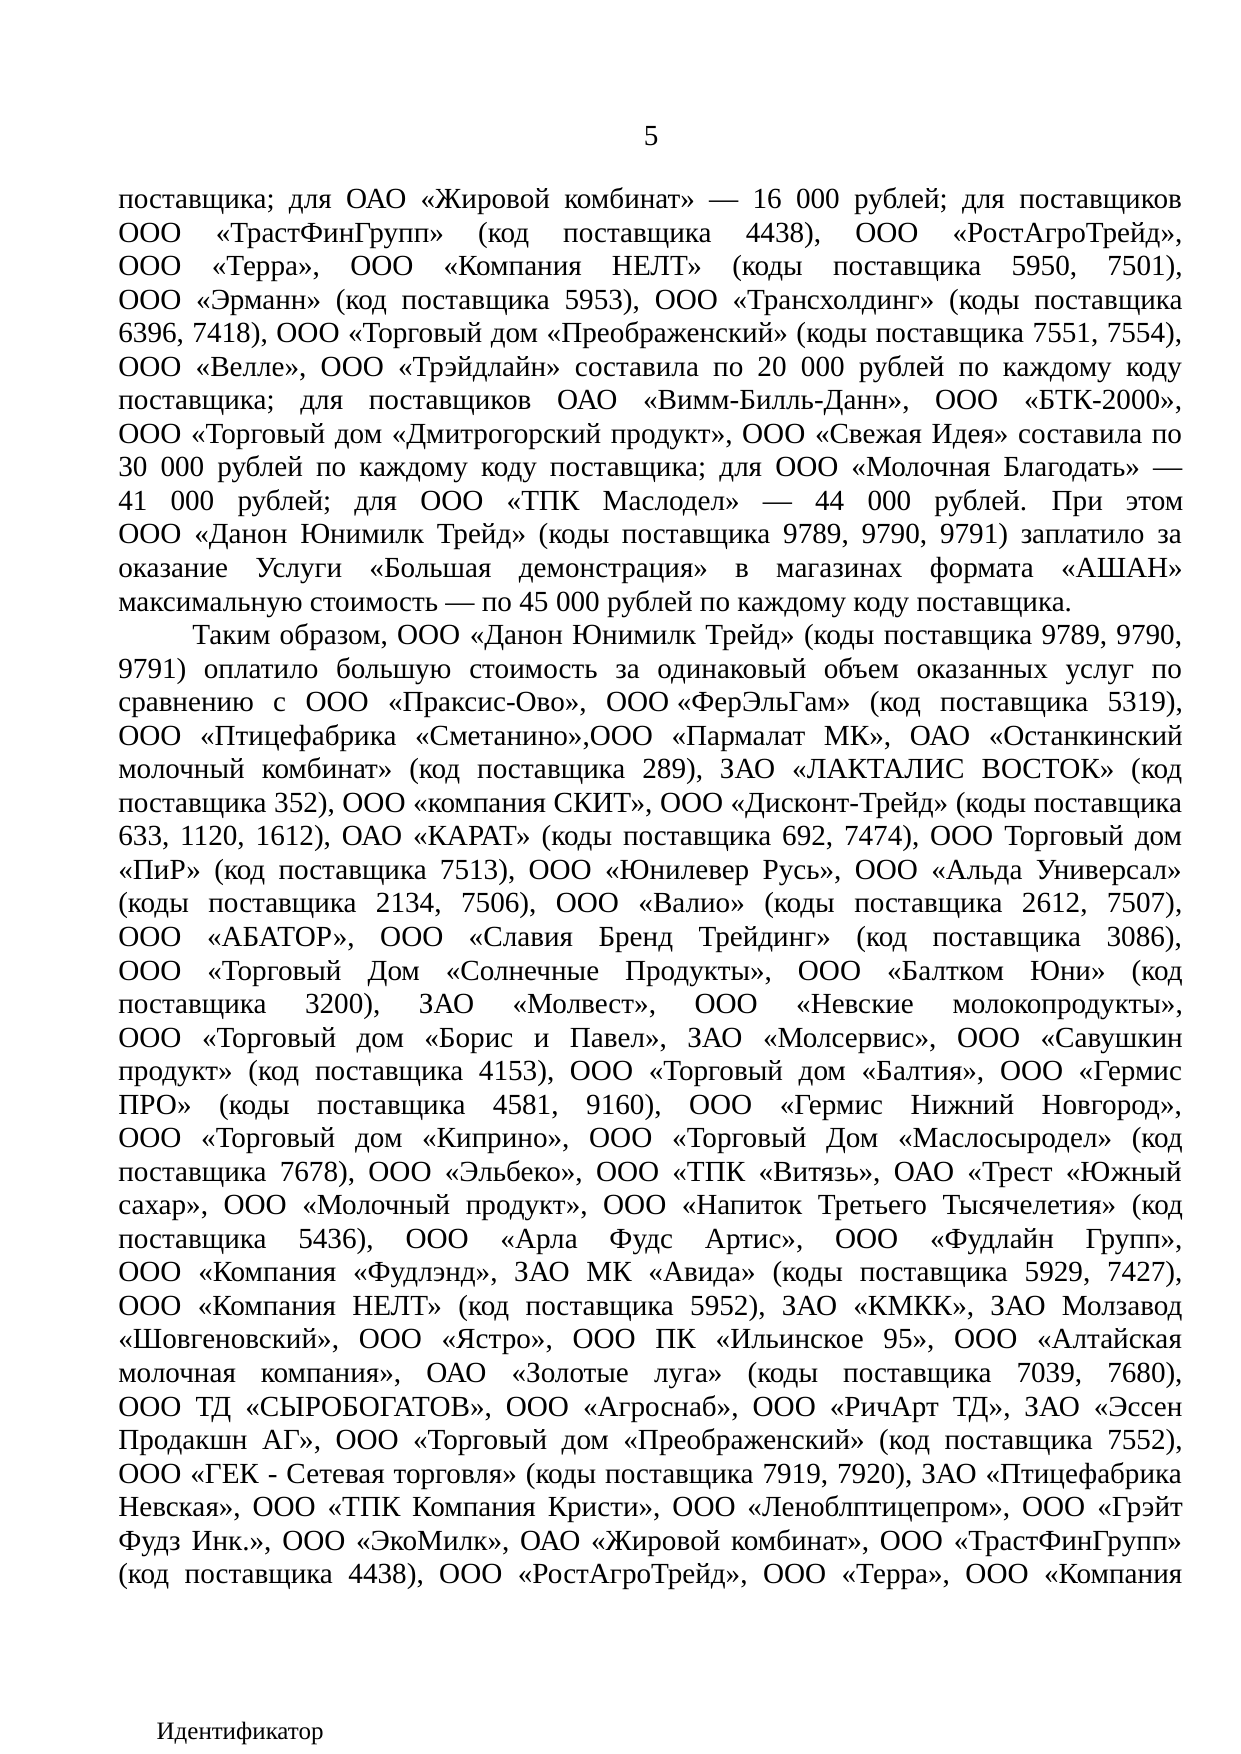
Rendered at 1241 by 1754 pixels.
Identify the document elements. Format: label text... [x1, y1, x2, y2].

text Таким образом, ООО «Данон Юнимилк Трейд» (коды поставщика 9789, 9790, 9791) оплатило большую стоимость за одинаковый объем оказанных услуг по сравнению с ООО «Праксис-Ово», ООО «ФерЭльГам» (код поставщика 5319), ООО «Птицефабрика «Сметанино»,ООО «Пармалат МК», ОАО «Останкинский молочный комбинат» (код поставщика 289), ЗАО «ЛАКТАЛИС ВОСТОК» (код поставщика 352), ООО «компания СКИТ», ООО «Дисконт-Трейд» (коды поставщика 633, 1120, 1612), ОАО «КАРАТ» (коды поставщика 692, 7474), ООО Торговый дом «ПиР» (код поставщика 7513), ООО «Юнилевер Русь», ООО «Альда Универсал» (коды поставщика 2134, 7506), ООО «Валио» (коды поставщика 2612, 7507), ООО «АБАТОР», ООО «Славия Бренд Трейдинг» (код поставщика 3086), ООО «Торговый Дом «Солнечные Продукты», ООО «Балтком Юни» (код поставщика 3200), ЗАО «Молвест», ООО «Невские молокопродукты», ООО «Торговый дом «Борис и Павел», ЗАО «Молсервис», ООО «Савушкин продукт» (код поставщика 4153), ООО «Торговый дом «Балтия», ООО «Гермис ПРО» (коды поставщика 4581, 9160), ООО «Гермис Нижний Новгород», ООО «Торговый дом «Киприно», ООО «Торговый Дом «Маслосыродел» (код поставщика 7678), ООО «Эльбеко», ООО «ТПК «Витязь», ОАО «Трест «Южный сахар», ООО «Молочный продукт», ООО «Напиток Третьего Тысячелетия» (код поставщика 5436), ООО «Арла Фудс Артис», ООО «Фудлайн Групп», ООО «Компания «Фудлэнд», ЗАО МК «Авида» (коды поставщика 5929, 7427), ООО «Компания НЕЛТ» (код поставщика 5952), ЗАО «КМКК», ЗАО Молзавод «Шовгеновский», ООО «Ястро», ООО ПК «Ильинское 95», ООО «Алтайская молочная компания», ОАО «Золотые луга» (коды поставщика 7039, 7680), ООО ТД «СЫРОБОГАТОВ», ООО «Агроснаб», ООО «РичАрт ТД», ЗАО «Эссен Продакшн АГ», ООО «Торговый дом «Преображенский» (код поставщика 7552), ООО «ГЕК - Сетевая торговля» (коды поставщика 7919, 7920), ЗАО «Птицефабрика Невская», ООО «ТПК Компания Кристи», ООО «Леноблптицепром», ООО «Грэйт Фудз Инк.», ООО «ЭкоМилк», ОАО «Жировой комбинат», ООО «ТрастФинГрупп» (код поставщика 4438), ООО «РостАгроТрейд», ООО «Терра», ООО «Компания [118, 617, 1183, 1590]
text поставщика; для ОАО «Жировой комбинат» — 16 000 рублей; для поставщиков ООО «ТрастФинГрупп» (код поставщика 4438), ООО «РостАгроТрейд», ООО «Терра», ООО «Компания НЕЛТ» (коды поставщика 5950, 7501), ООО «Эрманн» (код поставщика 5953), ООО «Трансхолдинг» (коды поставщика 6396, 7418), ООО «Торговый дом «Преображенский» (коды поставщика 7551, 7554), ООО «Велле», ООО «Трэйдлайн» составила по 20 000 рублей по каждому коду поставщика; для поставщиков ОАО «Вимм-Билль-Данн», ООО «БТК-2000», ООО «Торговый дом «Дмитрогорский продукт», ООО «Свежая Идея» составила по 30 000 рублей по каждому коду поставщика; для ООО «Молочная Благодать» — 41 000 рублей; для ООО «ТПК Маслодел» — 44 000 рублей. При этом ООО «Данон Юнимилк Трейд» (коды поставщика 9789, 9790, 9791) заплатило за оказание Услуги «Большая демонстрация» в магазинах формата «АШАН» максимальную стоимость — по 45 000 рублей по каждому коду поставщика. [118, 181, 1183, 617]
